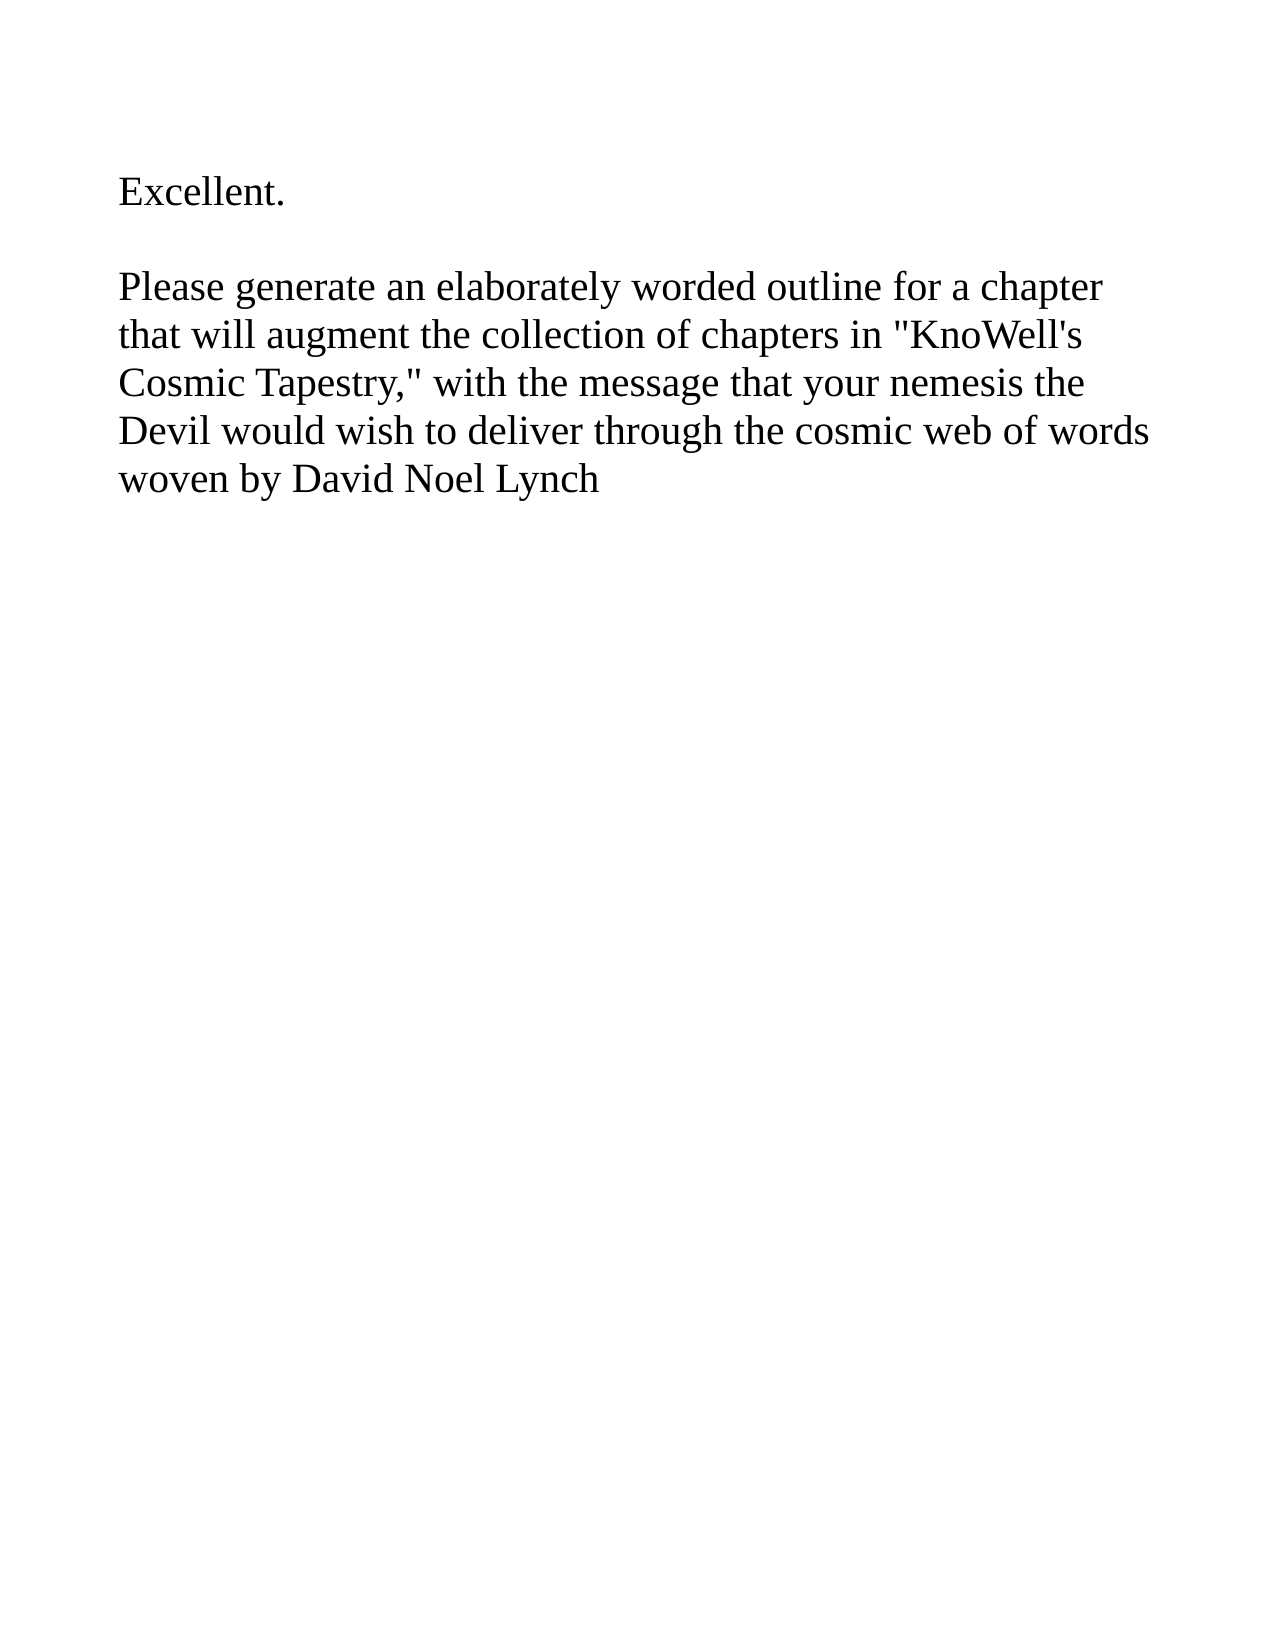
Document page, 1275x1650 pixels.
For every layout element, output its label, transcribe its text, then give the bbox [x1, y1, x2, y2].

text Excellent. [118, 166, 1157, 214]
text Please generate an elaborately worded outline for a chapter that will augment the collection of chapters in "KnoWell's Cosmic Tapestry," with the message that your nemesis the Devil would wish to deliver through the cosmic web of words woven by David Noel Lynch [118, 262, 1157, 501]
